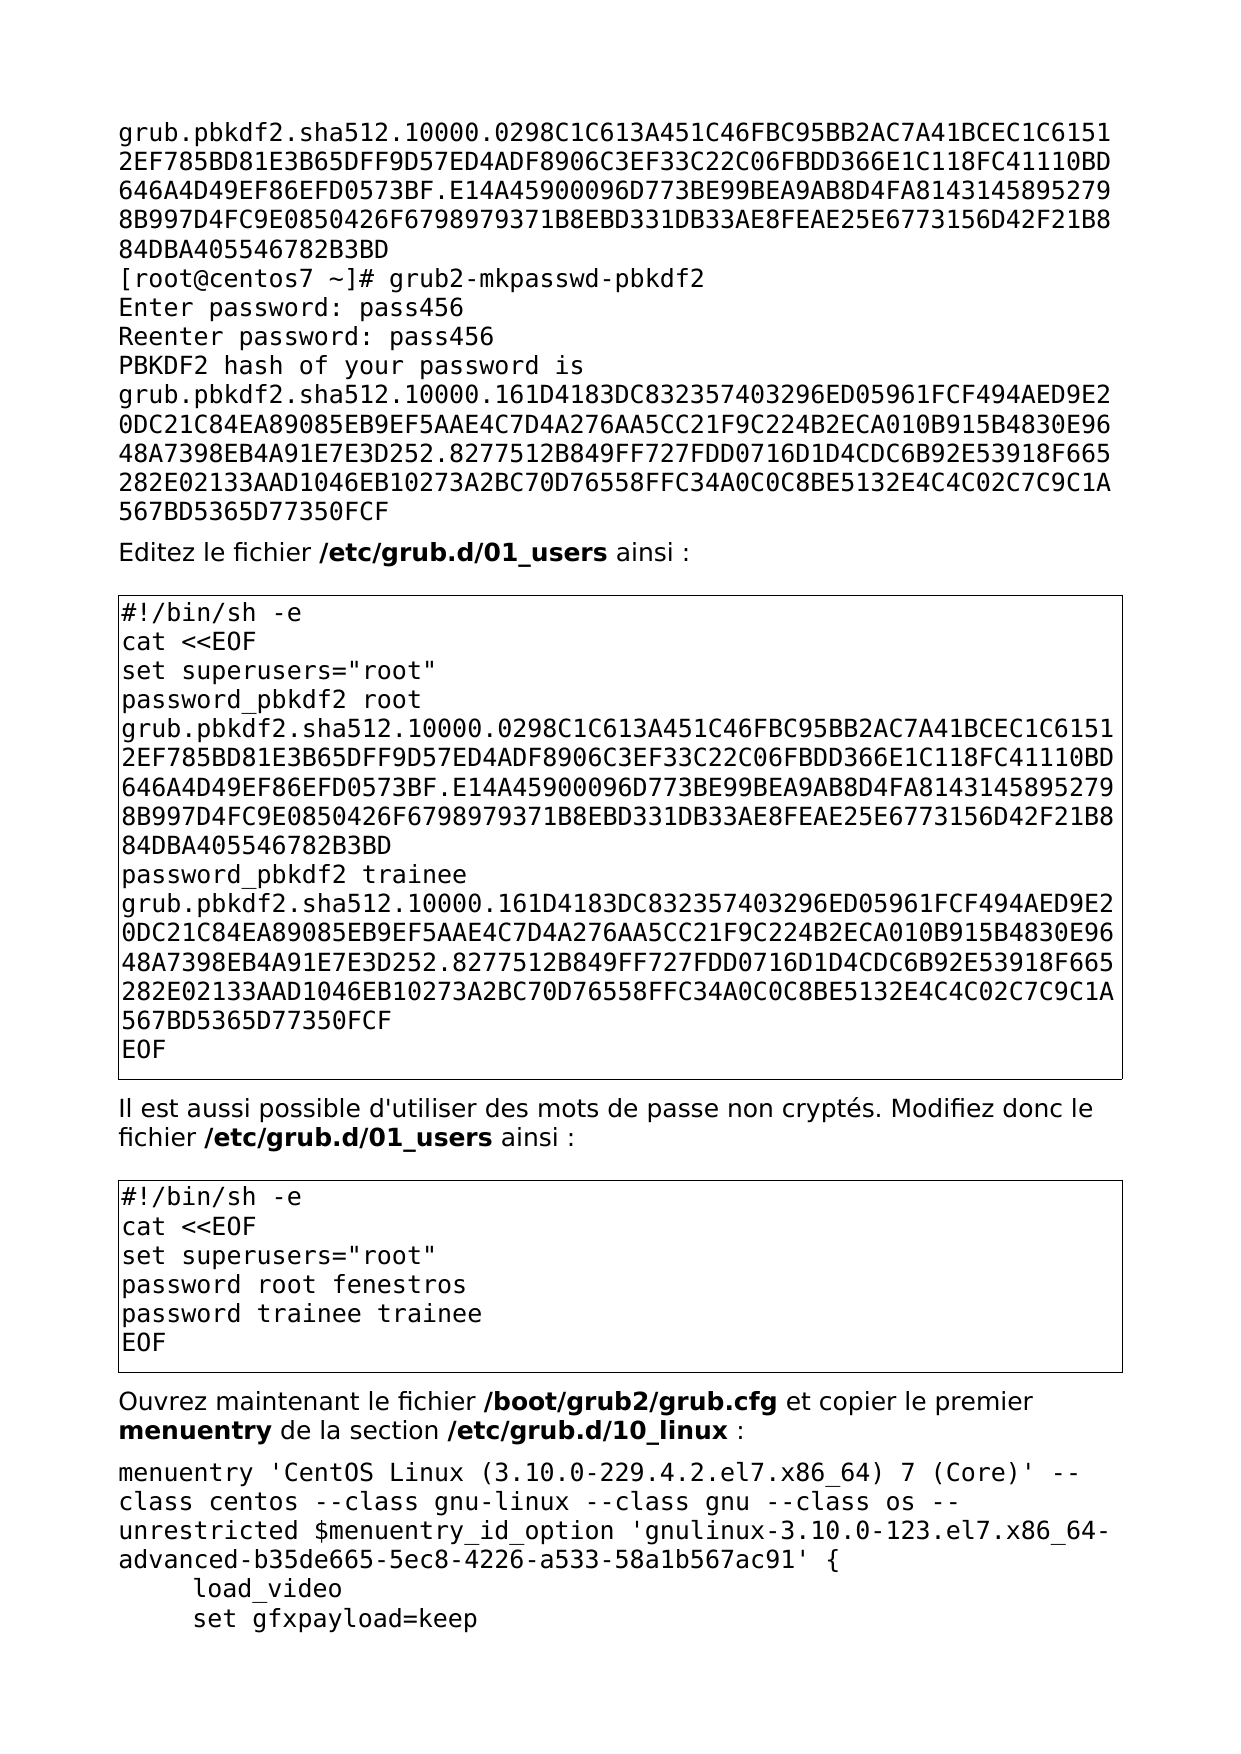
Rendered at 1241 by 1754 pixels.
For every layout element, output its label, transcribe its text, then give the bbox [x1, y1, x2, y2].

table_header #!/bin/sh -e cat <<EOF set superusers="root" password root fenestros password trainee trainee EOF [119, 1181, 1122, 1372]
table_header #!/bin/sh -e cat <<EOF set superusers="root" password_pbkdf2 root grub.pbkdf2.sha512.10000.0298C1C613A451C46FBC95BB2AC7A41BCEC1C61512EF785BD81E3B65DFF9D57ED4ADF8906C3EF33C22C06FBDD366E1C118FC41110BD646A4D49EF86EFD0573BF.E14A45900096D773BE99BEA9AB8D4FA81431458952798B997D4FC9E0850426F6798979371B8EBD331DB33AE8FEAE25E6773156D42F21B884DBA405546782B3BD password_pbkdf2 trainee grub.pbkdf2.sha512.10000.161D4183DC832357403296ED05961FCF494AED9E20DC21C84EA89085EB9EF5AAE4C7D4A276AA5CC21F9C224B2ECA010B915B4830E9648A7398EB4A91E7E3D252.8277512B849FF727FDD0716D1D4CDC6B92E53918F665282E02133AAD1046EB10273A2BC70D76558FFC34A0C0C8BE5132E4C4C02C7C9C1A567BD5365D77350FCF EOF [119, 596, 1122, 1079]
text Editez le fichier /etc/grub.d/01_users ainsi : [118, 538, 1122, 567]
text grub.pbkdf2.sha512.10000.0298C1C613A451C46FBC95BB2AC7A41BCEC1C61512EF785BD81E3B65DFF9D57ED4ADF8906C3EF33C22C06FBDD366E1C118FC41110BD646A4D49EF86EFD0573BF.E14A45900096D773BE99BEA9AB8D4FA81431458952798B997D4FC9E0850426F6798979371B8EBD331DB33AE8FEAE25E6773156D42F21B884DBA405546782B3BD [root@centos7 ~]# grub2-mkpasswd-pbkdf2 Enter password: pass456 Reenter password: pass456 PBKDF2 hash of your password is grub.pbkdf2.sha512.10000.161D4183DC832357403296ED05961FCF494AED9E20DC21C84EA89085EB9EF5AAE4C7D4A276AA5CC21F9C224B2ECA010B915B4830E9648A7398EB4A91E7E3D252.8277512B849FF727FDD0716D1D4CDC6B92E53918F665282E02133AAD1046EB10273A2BC70D76558FFC34A0C0C8BE5132E4C4C02C7C9C1A567BD5365D77350FCF [118, 118, 1122, 526]
text menuentry 'CentOS Linux (3.10.0-229.4.2.el7.x86_64) 7 (Core)' --class centos --class gnu-linux --class gnu --class os --unrestricted $menuentry_id_option 'gnulinux-3.10.0-123.el7.x86_64-advanced-b35de665-5ec8-4226-a533-58a1b567ac91' { load_video set gfxpayload=keep [118, 1458, 1122, 1633]
text Il est aussi possible d'utiliser des mots de passe non cryptés. Modifiez donc le fichier /etc/grub.d/01_users ainsi : [118, 1094, 1122, 1152]
text Ouvrez maintenant le fichier /boot/grub2/grub.cfg et copier le premier menuentry de la section /etc/grub.d/10_linux : [118, 1387, 1122, 1446]
